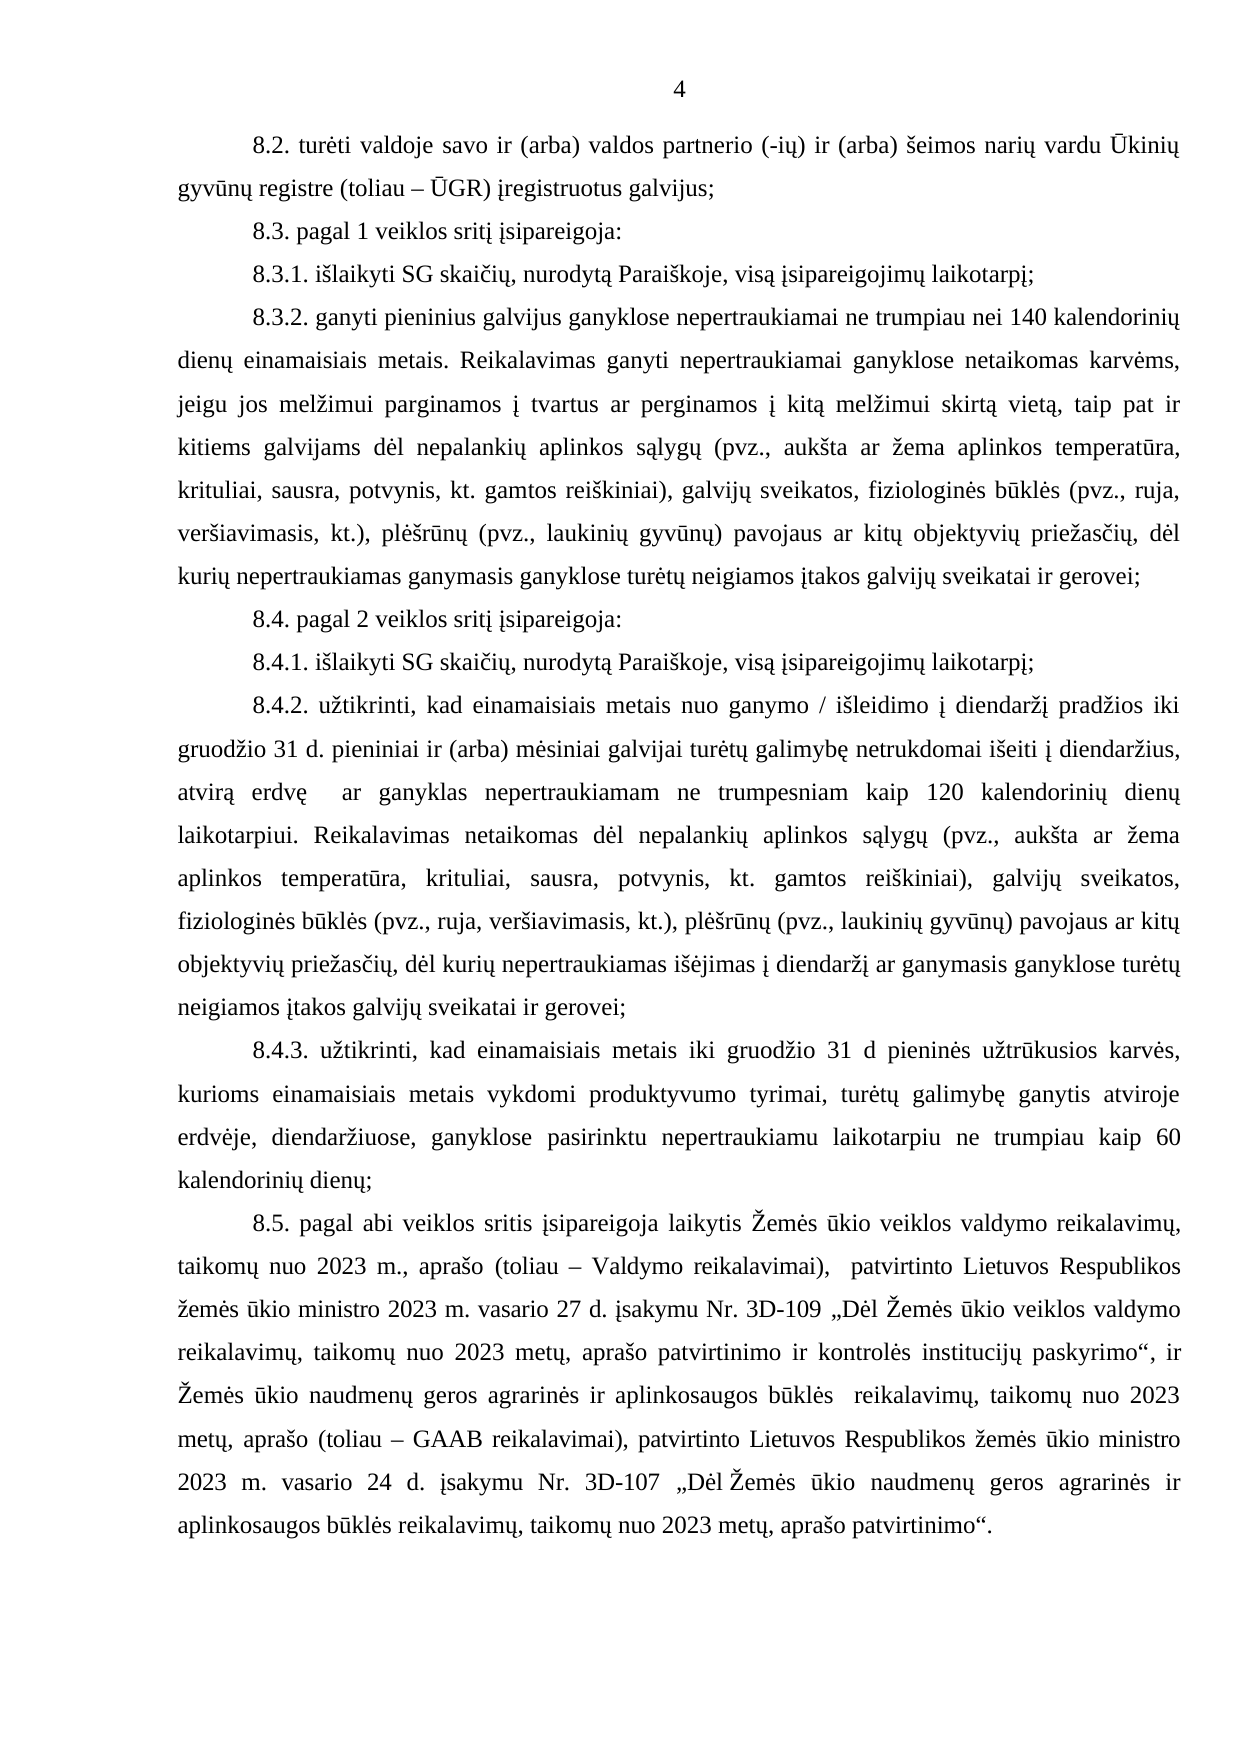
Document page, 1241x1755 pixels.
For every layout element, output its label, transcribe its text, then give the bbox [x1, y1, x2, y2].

text 8.5. pagal abi veiklos sritis įsipareigoja laikytis Žemės ūkio veiklos valdymo reikalavimų, taikomų nuo 2023 m., aprašo (toliau – Valdymo reikalavimai), patvirtinto Lietuvos Respublikos žemės ūkio ministro 2023 m. vasario 27 d. įsakymu Nr. 3D-109 „Dėl Žemės ūkio veiklos valdymo reikalavimų, taikomų nuo 2023 metų, aprašo patvirtinimo ir kontrolės institucijų paskyrimo“, ir Žemės ūkio naudmenų geros agrarinės ir aplinkosaugos būklės reikalavimų, taikomų nuo 2023 metų, aprašo (toliau – GAAB reikalavimai), patvirtinto Lietuvos Respublikos žemės ūkio ministro 2023 m. vasario 24 d. įsakymu Nr. 3D-107 „Dėl Žemės ūkio naudmenų geros agrarinės ir aplinkosaugos būklės reikalavimų, taikomų nuo 2023 metų, aprašo patvirtinimo“. [177, 1208, 1181, 1539]
text 8.3. pagal 1 veiklos sritį įsipareigoja: [177, 216, 1181, 245]
text 8.4.1. išlaikyti SG skaičių, nurodytą Paraiškoje, visą įsipareigojimų laikotarpį; [177, 647, 1181, 676]
text 8.4.3. užtikrinti, kad einamaisiais metais iki gruodžio 31 d pieninės užtrūkusios karvės, kurioms einamaisiais metais vykdomi produktyvumo tyrimai, turėtų galimybę ganytis atviroje erdvėje, diendaržiuose, ganyklose pasirinktu nepertraukiamu laikotarpiu ne trumpiau kaip 60 kalendorinių dienų; [177, 1036, 1181, 1194]
text 8.4.2. užtikrinti, kad einamaisiais metais nuo ganymo / išleidimo į diendaržį pradžios iki gruodžio 31 d. pieniniai ir (arba) mėsiniai galvijai turėtų galimybę netrukdomai išeiti į diendaržius, atvirą erdvę ar ganyklas nepertraukiamam ne trumpesniam kaip 120 kalendorinių dienų laikotarpiui. Reikalavimas netaikomas dėl nepalankių aplinkos sąlygų (pvz., aukšta ar žema aplinkos temperatūra, krituliai, sausra, potvynis, kt. gamtos reiškiniai), galvijų sveikatos, fiziologinės būklės (pvz., ruja, veršiavimasis, kt.), plėšrūnų (pvz., laukinių gyvūnų) pavojaus ar kitų objektyvių priežasčių, dėl kurių nepertraukiamas išėjimas į diendaržį ar ganymasis ganyklose turėtų neigiamos įtakos galvijų sveikatai ir gerovei; [177, 691, 1181, 1021]
text 8.3.1. išlaikyti SG skaičių, nurodytą Paraiškoje, visą įsipareigojimų laikotarpį; [177, 259, 1181, 288]
text 8.3.2. ganyti pieninius galvijus ganyklose nepertraukiamai ne trumpiau nei 140 kalendorinių dienų einamaisiais metais. Reikalavimas ganyti nepertraukiamai ganyklose netaikomas karvėms, jeigu jos melžimui parginamos į tvartus ar perginamos į kitą melžimui skirtą vietą, taip pat ir kitiems galvijams dėl nepalankių aplinkos sąlygų (pvz., aukšta ar žema aplinkos temperatūra, krituliai, sausra, potvynis, kt. gamtos reiškiniai), galvijų sveikatos, fiziologinės būklės (pvz., ruja, veršiavimasis, kt.), plėšrūnų (pvz., laukinių gyvūnų) pavojaus ar kitų objektyvių priežasčių, dėl kurių nepertraukiamas ganymasis ganyklose turėtų neigiamos įtakos galvijų sveikatai ir gerovei; [177, 302, 1181, 590]
text 8.4. pagal 2 veiklos sritį įsipareigoja: [177, 604, 1181, 633]
text 8.2. turėti valdoje savo ir (arba) valdos partnerio (-ių) ir (arba) šeimos narių vardu Ūkinių gyvūnų registre (toliau – ŪGR) įregistruotus galvijus; [177, 130, 1181, 202]
